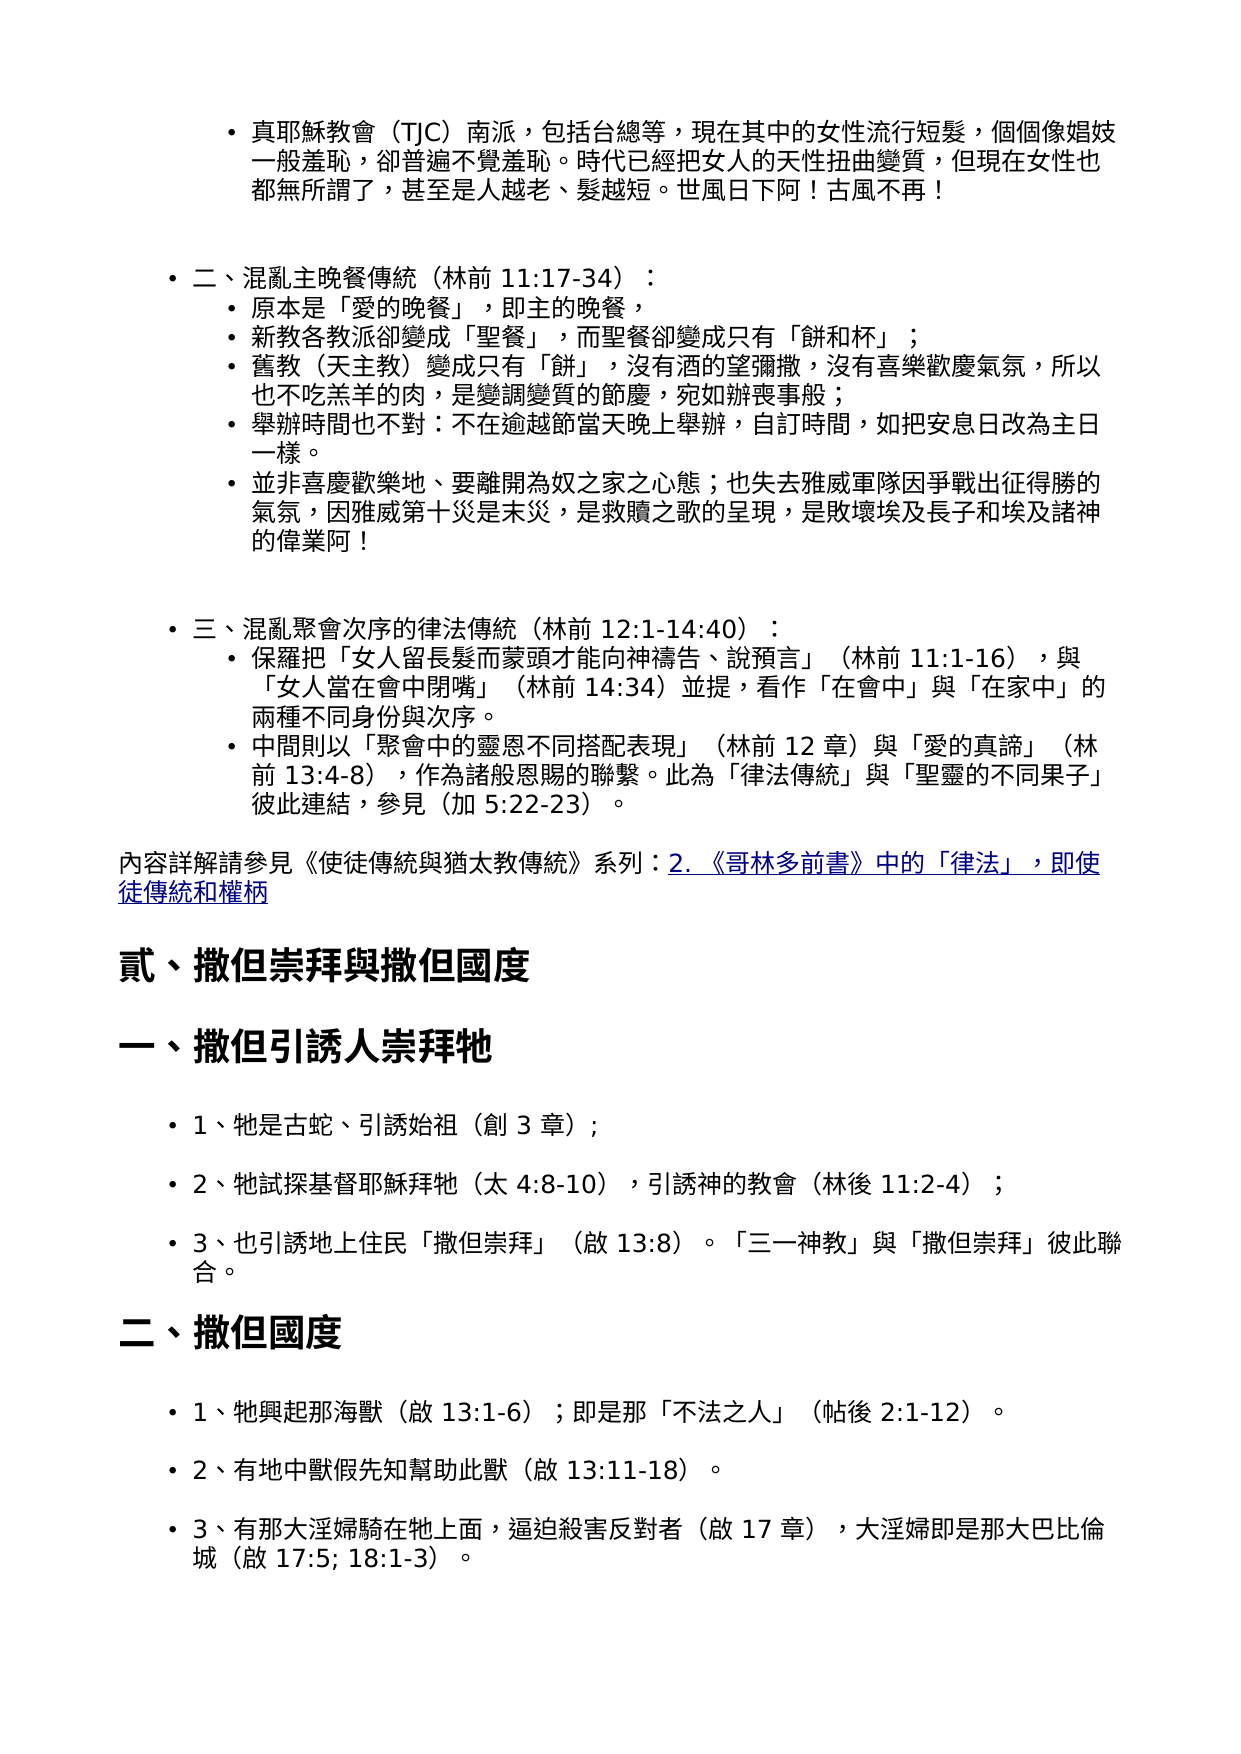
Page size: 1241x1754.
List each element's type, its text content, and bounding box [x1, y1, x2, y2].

list 真耶穌教會（TJC）南派，包括台總等，現在其中的女性流行短髮，個個像娼妓一般羞恥，卻普遍不覺羞恥。時代已經把女人的天性扭曲變質，但現在女性也都無所謂了，甚至是人越老、髮越短。世風日下阿！古風不再！ [236, 118, 1122, 206]
list 2、牠試探基督耶穌拜牠（太 4:8-10），引誘神的教會（林後 11:2-4）； [177, 1170, 1122, 1199]
list 保羅把「女人留長髮而蒙頭才能向神禱告、說預言」（林前 11:1-16），與「女人當在會中閉嘴」（林前 14:34）並提，看作「在會中」與「在家中」的兩種不同身份與次序。 [236, 644, 1122, 732]
list 舊教（天主教）變成只有「餅」，沒有酒的望彌撒，沒有喜樂歡慶氣氛，所以也不吃羔羊的肉，是變調變質的節慶，宛如辦喪事般； [236, 352, 1122, 410]
subtitle 貳、撒但崇拜與撒但國度 [118, 945, 1122, 988]
list 3、也引誘地上住民「撒但崇拜」（啟 13:8）。「三一神教」與「撒但崇拜」彼此聯合。 [177, 1229, 1122, 1287]
subtitle 一、撒但引誘人崇拜牠 [118, 1026, 1122, 1069]
list 二、混亂主晚餐傳統（林前 11:17-34）： [177, 264, 1122, 294]
list 三、混亂聚會次序的律法傳統（林前 12:1-14:40）： [177, 615, 1122, 644]
list 3、有那大淫婦騎在牠上面，逼迫殺害反對者（啟 17 章），大淫婦即是那大巴比倫城（啟 17:5; 18:1-3）。 [177, 1515, 1122, 1573]
list 新教各教派卻變成「聖餐」，而聖餐卻變成只有「餅和杯」； [236, 323, 1122, 352]
list 舉辦時間也不對：不在逾越節當天晚上舉辦，自訂時間，如把安息日改為主日一樣。 [236, 410, 1122, 469]
list 中間則以「聚會中的靈恩不同搭配表現」（林前 12 章）與「愛的真諦」（林前 13:4-8），作為諸般恩賜的聯繫。此為「律法傳統」與「聖靈的不同果子」彼此連結，參見（加 5:22-23）。 [236, 732, 1122, 819]
list 原本是「愛的晚餐」，即主的晚餐， [236, 294, 1122, 323]
list 1、牠是古蛇、引誘始祖（創 3 章）; [177, 1111, 1122, 1141]
text 內容詳解請參見《使徒傳統與猶太教傳統》系列：2. 《哥林多前書》中的「律法」，即使徒傳統和權柄 [118, 849, 1122, 907]
subtitle 二、撒但國度 [118, 1312, 1122, 1356]
list 2、有地中獸假先知幫助此獸（啟 13:11-18）。 [177, 1456, 1122, 1486]
list 1、牠興起那海獸（啟 13:1-6）；即是那「不法之人」（帖後 2:1-12）。 [177, 1398, 1122, 1427]
list 並非喜慶歡樂地、要離開為奴之家之心態；也失去雅威軍隊因爭戰出征得勝的氣氛，因雅威第十災是末災，是救贖之歌的呈現，是敗壞埃及長子和埃及諸神的偉業阿！ [236, 469, 1122, 556]
